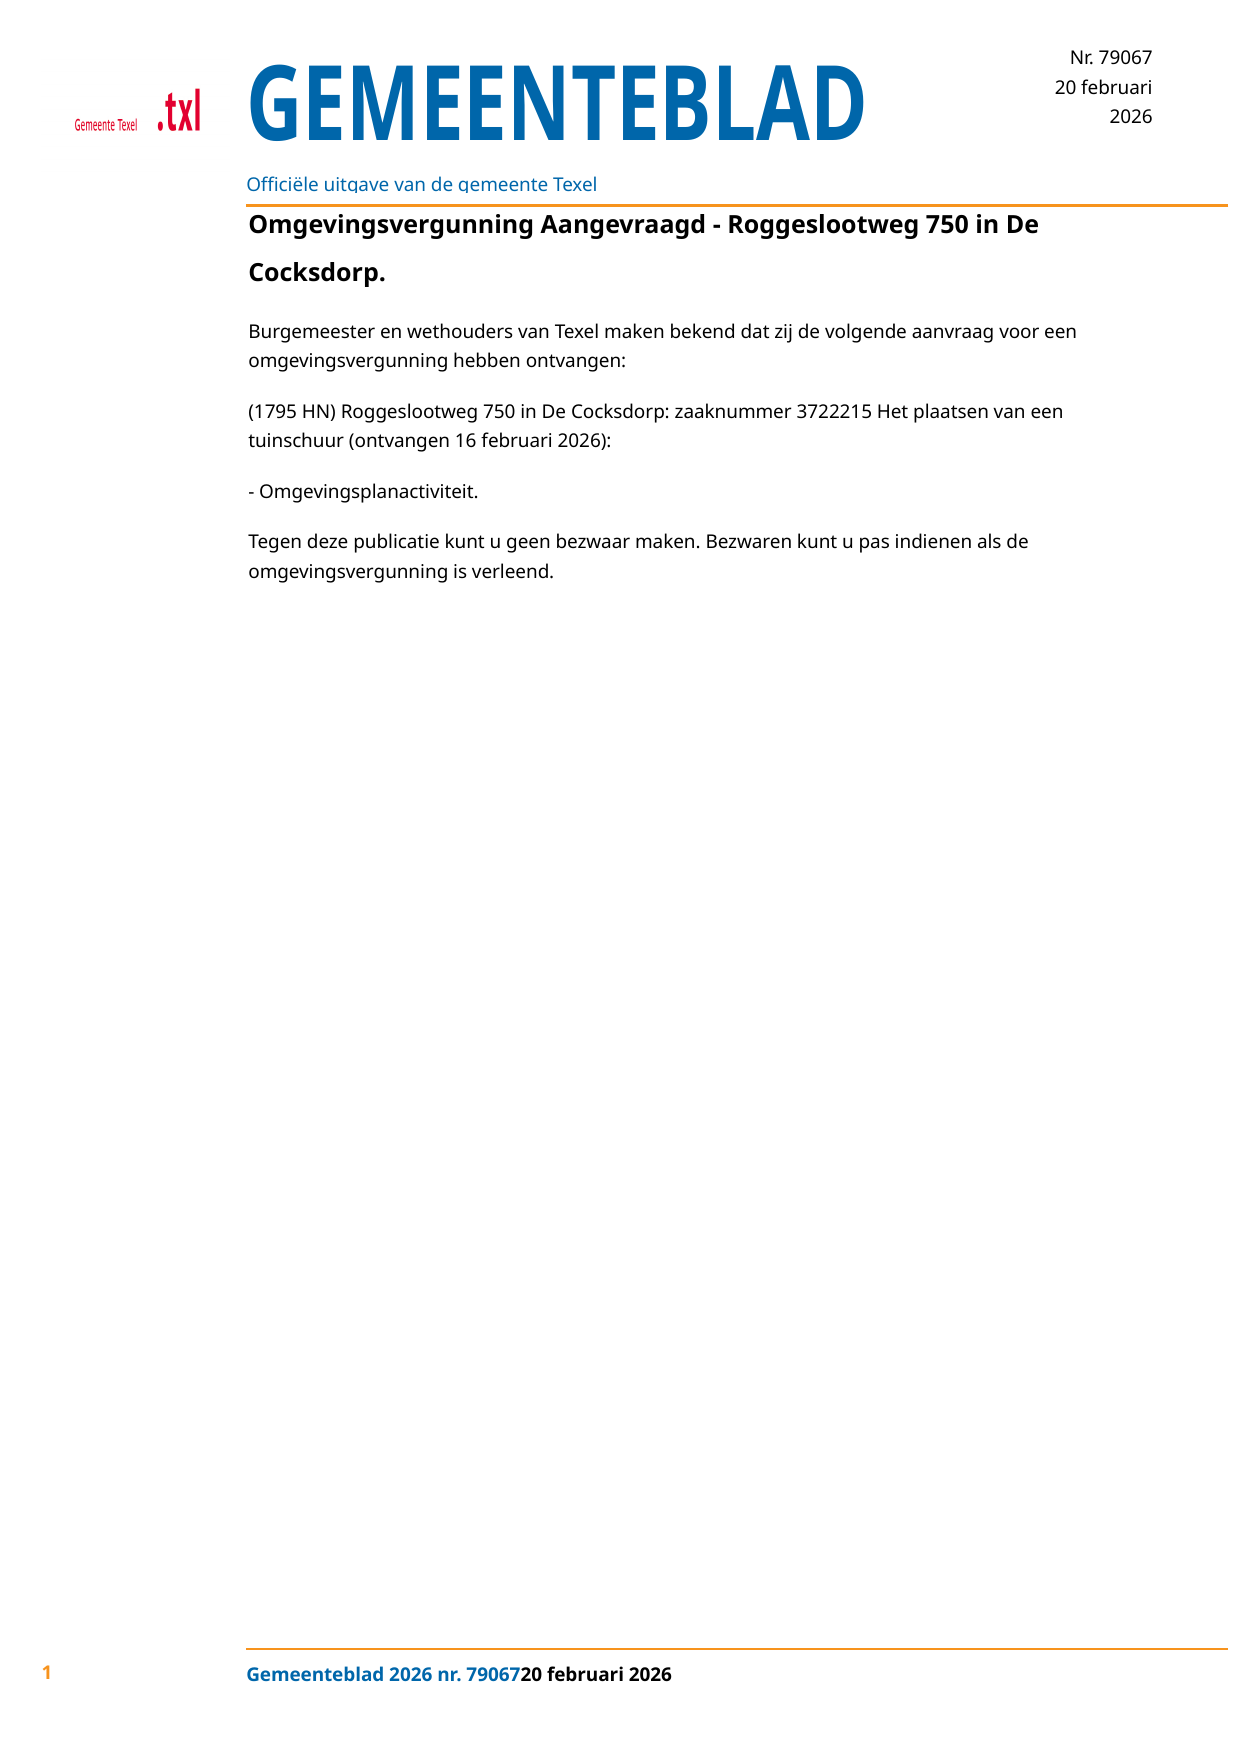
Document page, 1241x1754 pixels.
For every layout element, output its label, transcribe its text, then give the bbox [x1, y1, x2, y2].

text - Omgevingsplanactiviteit. [248, 478, 1152, 504]
text (1795 HN) Roggeslootweg 750 in De Cocksdorp: zaaknummer 3722215 Het plaatsen van een tuinschuur (ontvangen 16 februari 2026): [248, 398, 1152, 453]
text Omgevingsvergunning Aangevraagd - Roggeslootweg 750 in De Cocksdorp. [248, 207, 1152, 288]
text Burgemeester en wethouders van Texel maken bekend dat zij de volgende aanvraag voor een omgevingsvergunning hebben ontvangen: [248, 318, 1152, 373]
text Tegen deze publicatie kunt u geen bezwaar maken. Bezwaren kunt u pas indienen als de omgevingsvergunning is verleend. [248, 528, 1152, 584]
picture [41, 47, 231, 172]
